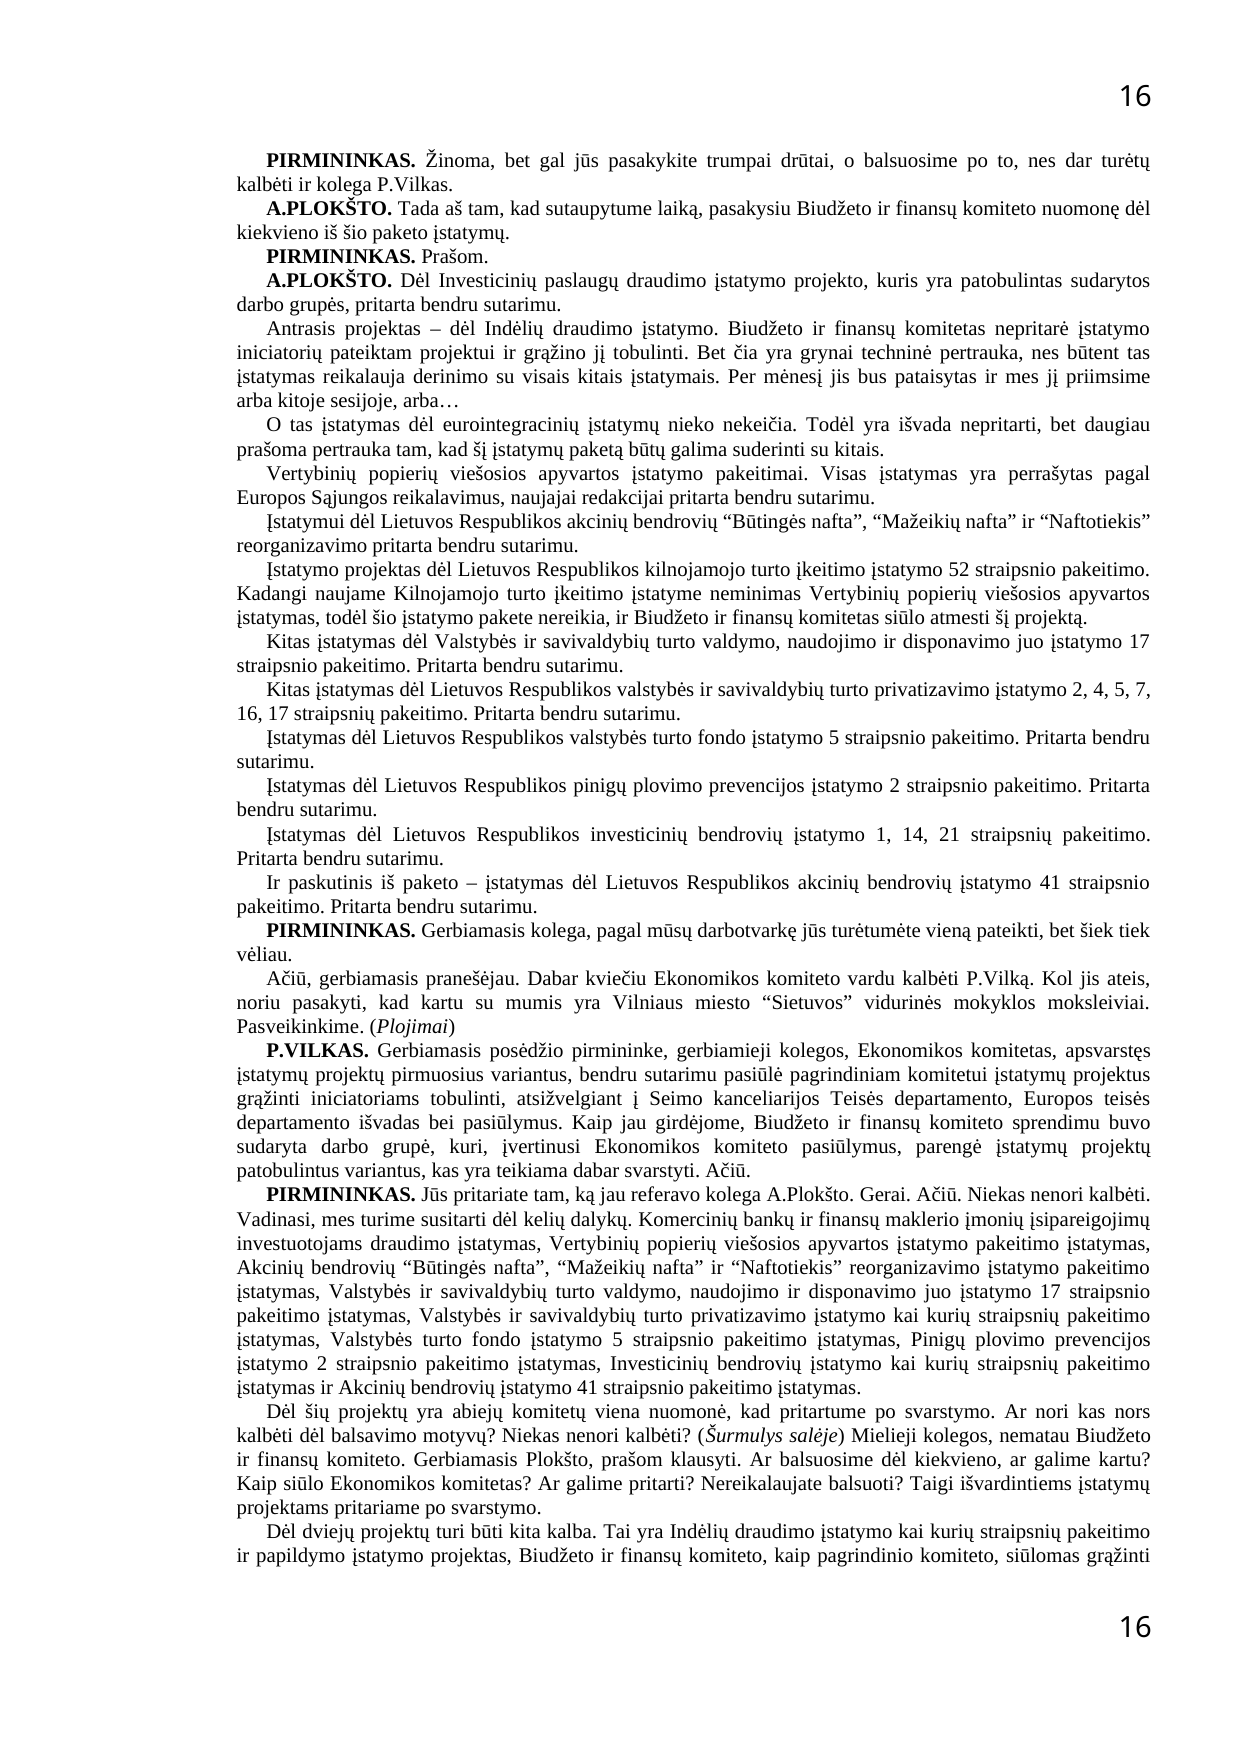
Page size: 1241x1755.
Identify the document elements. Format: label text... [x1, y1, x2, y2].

text O tas įstatymas dėl eurointegracinių įstatymų nieko nekeičia. Todėl yra išvada nepritarti, bet daugiau prašoma pertrauka tam, kad šį įstatymų paketą būtų galima suderinti su kitais. [236, 412, 1152, 461]
text A.PLOKŠTO. Dėl Investicinių paslaugų draudimo įstatymo projekto, kuris yra patobulintas sudarytos darbo grupės, pritarta bendru sutarimu. [236, 268, 1152, 316]
text Kitas įstatymas dėl Valstybės ir savivaldybių turto valdymo, naudojimo ir disponavimo juo įstatymo 17 straipsnio pakeitimo. Pritarta bendru sutarimu. [236, 629, 1152, 677]
text Ačiū, gerbiamasis pranešėjau. Dabar kviečiu Ekonomikos komiteto vardu kalbėti P.Vilką. Kol jis ateis, noriu pasakyti, kad kartu su mumis yra Vilniaus miesto “Sietuvos” vidurinės mokyklos moksleiviai. Pasveikinkime. (Plojimai) [236, 966, 1152, 1038]
text PIRMININKAS. Gerbiamasis kolega, pagal mūsų darbotvarkę jūs turėtumėte vieną pateikti, bet šiek tiek vėliau. [236, 918, 1152, 966]
text Ir paskutinis iš paketo – įstatymas dėl Lietuvos Respublikos akcinių bendrovių įstatymo 41 straipsnio pakeitimo. Pritarta bendru sutarimu. [236, 869, 1152, 918]
text Antrasis projektas – dėl Indėlių draudimo įstatymo. Biudžeto ir finansų komitetas nepritarė įstatymo iniciatorių pateiktam projektui ir grąžino jį tobulinti. Bet čia yra grynai techninė pertrauka, nes būtent tas įstatymas reikalauja derinimo su visais kitais įstatymais. Per mėnesį jis bus pataisytas ir mes jį priimsime arba kitoje sesijoje, arba… [236, 316, 1152, 412]
text Dėl šių projektų yra abiejų komitetų viena nuomonė, kad pritartume po svarstymo. Ar nori kas nors kalbėti dėl balsavimo motyvų? Niekas nenori kalbėti? (Šurmulys salėje) Mielieji kolegos, nematau Biudžeto ir finansų komiteto. Gerbiamasis Plokšto, prašom klausyti. Ar balsuosime dėl kiekvieno, ar galime kartu? Kaip siūlo Ekonomikos komitetas? Ar galime pritarti? Nereikalaujate balsuoti? Taigi išvardintiems įstatymų projektams pritariame po svarstymo. [236, 1399, 1152, 1519]
text Įstatymas dėl Lietuvos Respublikos pinigų plovimo prevencijos įstatymo 2 straipsnio pakeitimo. Pritarta bendru sutarimu. [236, 773, 1152, 821]
text Įstatymas dėl Lietuvos Respublikos investicinių bendrovių įstatymo 1, 14, 21 straipsnių pakeitimo. Pritarta bendru sutarimu. [236, 821, 1152, 869]
text Įstatymui dėl Lietuvos Respublikos akcinių bendrovių “Būtingės nafta”, “Mažeikių nafta” ir “Naftotiekis” reorganizavimo pritarta bendru sutarimu. [236, 509, 1152, 557]
text PIRMININKAS. Prašom. [236, 244, 1152, 268]
text Dėl dviejų projektų turi būti kita kalba. Tai yra Indėlių draudimo įstatymo kai kurių straipsnių pakeitimo ir papildymo įstatymo projektas, Biudžeto ir finansų komiteto, kaip pagrindinio komiteto, siūlomas grąžinti [236, 1519, 1152, 1567]
text Įstatymas dėl Lietuvos Respublikos valstybės turto fondo įstatymo 5 straipsnio pakeitimo. Pritarta bendru sutarimu. [236, 725, 1152, 773]
text Įstatymo projektas dėl Lietuvos Respublikos kilnojamojo turto įkeitimo įstatymo 52 straipsnio pakeitimo. Kadangi naujame Kilnojamojo turto įkeitimo įstatyme neminimas Vertybinių popierių viešosios apyvartos įstatymas, todėl šio įstatymo pakete nereikia, ir Biudžeto ir finansų komitetas siūlo atmesti šį projektą. [236, 557, 1152, 629]
text Kitas įstatymas dėl Lietuvos Respublikos valstybės ir savivaldybių turto privatizavimo įstatymo 2, 4, 5, 7, 16, 17 straipsnių pakeitimo. Pritarta bendru sutarimu. [236, 677, 1152, 725]
text A.PLOKŠTO. Tada aš tam, kad sutaupytume laiką, pasakysiu Biudžeto ir finansų komiteto nuomonę dėl kiekvieno iš šio paketo įstatymų. [236, 196, 1152, 244]
text P.VILKAS. Gerbiamasis posėdžio pirmininke, gerbiamieji kolegos, Ekonomikos komitetas, apsvarstęs įstatymų projektų pirmuosius variantus, bendru sutarimu pasiūlė pagrindiniam komitetui įstatymų projektus grąžinti iniciatoriams tobulinti, atsižvelgiant į Seimo kanceliarijos Teisės departamento, Europos teisės departamento išvadas bei pasiūlymus. Kaip jau girdėjome, Biudžeto ir finansų komiteto sprendimu buvo sudaryta darbo grupė, kuri, įvertinusi Ekonomikos komiteto pasiūlymus, parengė įstatymų projektų patobulintus variantus, kas yra teikiama dabar svarstyti. Ačiū. [236, 1038, 1152, 1182]
text PIRMININKAS. Žinoma, bet gal jūs pasakykite trumpai drūtai, o balsuosime po to, nes dar turėtų kalbėti ir kolega P.Vilkas. [236, 148, 1152, 196]
text Vertybinių popierių viešosios apyvartos įstatymo pakeitimai. Visas įstatymas yra perrašytas pagal Europos Sąjungos reikalavimus, naujajai redakcijai pritarta bendru sutarimu. [236, 461, 1152, 509]
text PIRMININKAS. Jūs pritariate tam, ką jau referavo kolega A.Plokšto. Gerai. Ačiū. Niekas nenori kalbėti. Vadinasi, mes turime susitarti dėl kelių dalykų. Komercinių bankų ir finansų maklerio įmonių įsipareigojimų investuotojams draudimo įstatymas, Vertybinių popierių viešosios apyvartos įstatymo pakeitimo įstatymas, Akcinių bendrovių “Būtingės nafta”, “Mažeikių nafta” ir “Naftotiekis” reorganizavimo įstatymo pakeitimo įstatymas, Valstybės ir savivaldybių turto valdymo, naudojimo ir disponavimo juo įstatymo 17 straipsnio pakeitimo įstatymas, Valstybės ir savivaldybių turto privatizavimo įstatymo kai kurių straipsnių pakeitimo įstatymas, Valstybės turto fondo įstatymo 5 straipsnio pakeitimo įstatymas, Pinigų plovimo prevencijos įstatymo 2 straipsnio pakeitimo įstatymas, Investicinių bendrovių įstatymo kai kurių straipsnių pakeitimo įstatymas ir Akcinių bendrovių įstatymo 41 straipsnio pakeitimo įstatymas. [236, 1182, 1152, 1399]
